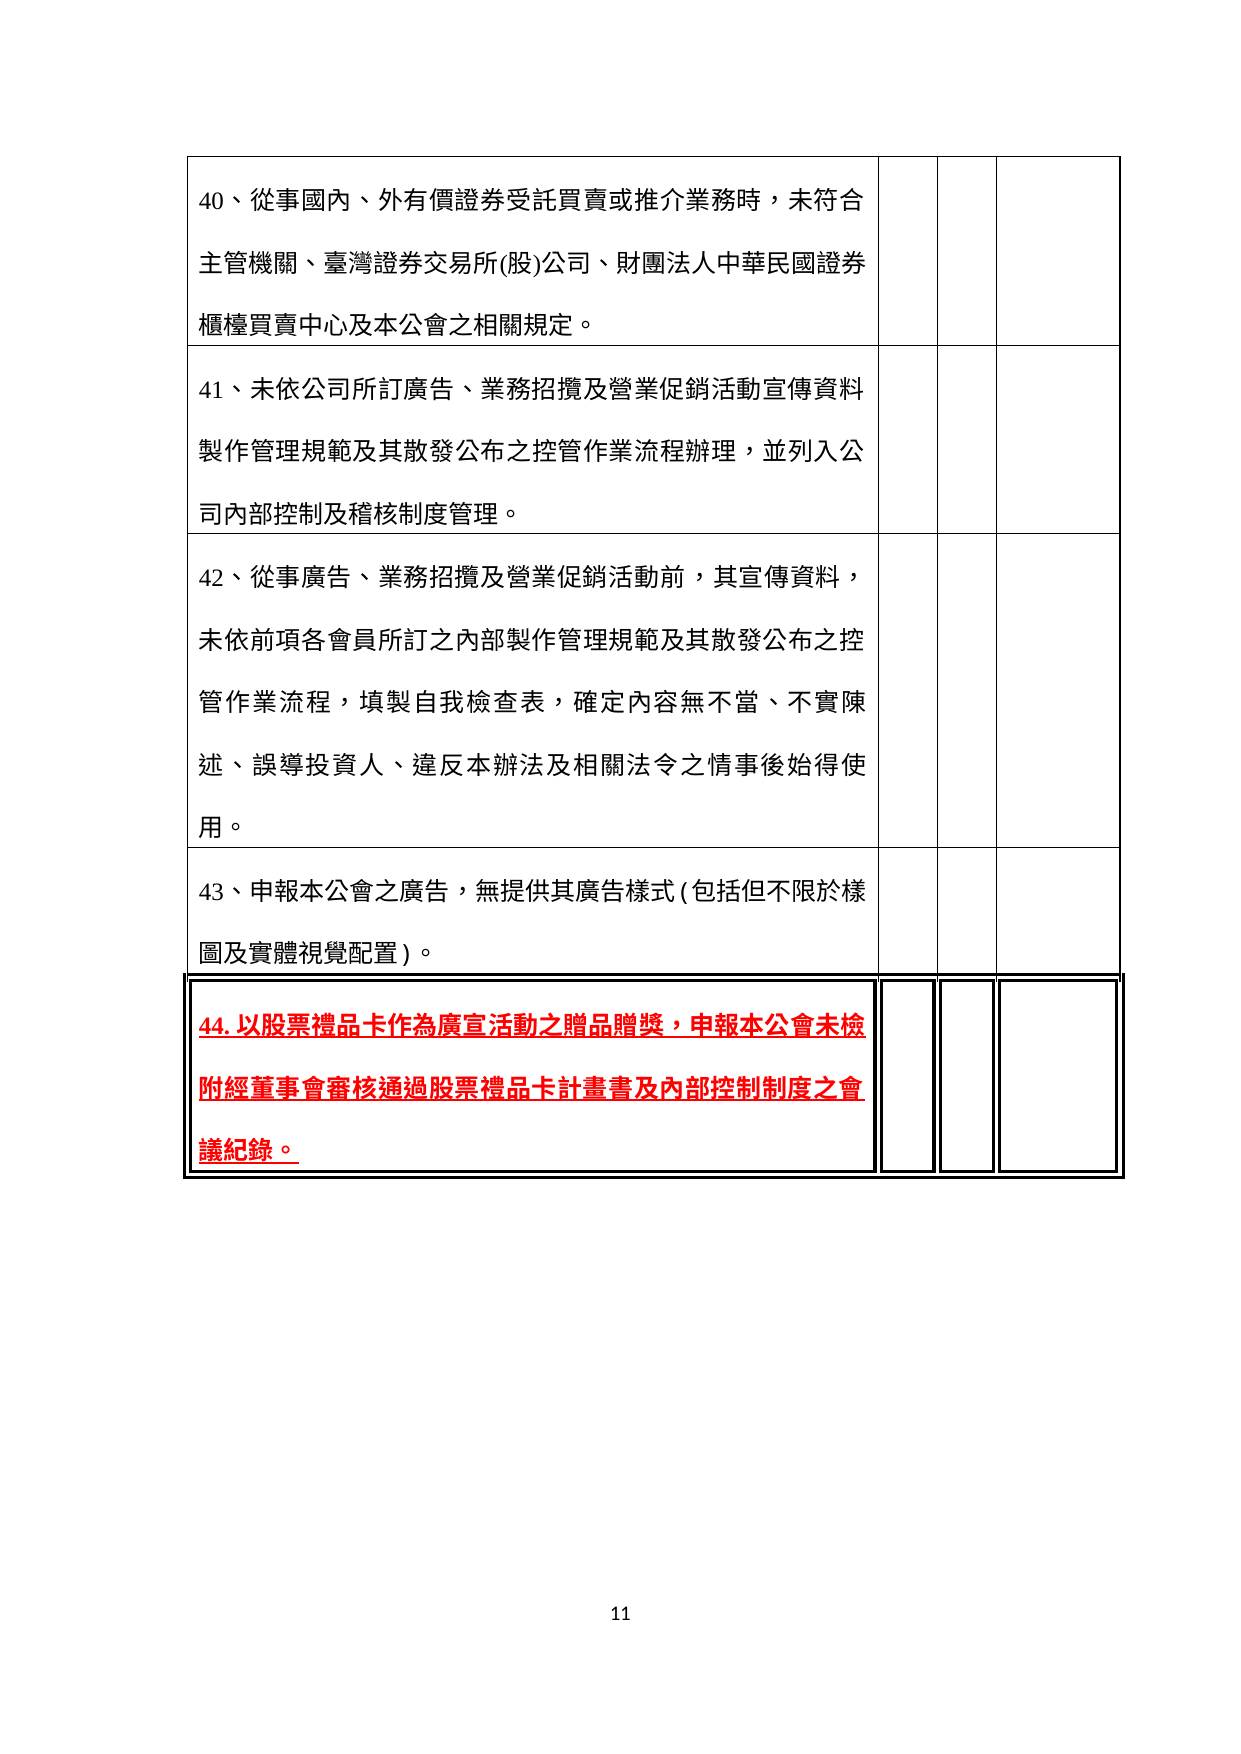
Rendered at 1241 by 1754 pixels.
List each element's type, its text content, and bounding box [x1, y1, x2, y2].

table_cell [879, 346, 937, 533]
table_cell [997, 976, 1120, 1170]
table_cell 41、未依公司所訂廣告、業務招攬及營業促銷活動宣傳資料製作管理規範及其散發公布之控管作業流程辦理，並列入公司內部控制及稽核制度管理。 [188, 346, 878, 533]
table_cell [942, 982, 992, 1170]
table_cell [879, 976, 937, 1170]
table_cell [938, 976, 996, 1170]
table_cell [997, 346, 1119, 533]
table_cell [879, 848, 937, 973]
table_cell [938, 346, 996, 533]
table_cell [938, 848, 996, 973]
table_cell [997, 848, 1119, 973]
table_cell 44. 以股票禮品卡作為廣宣活動之贈品贈獎，申報本公會未檢附經董事會審核通過股票禮品卡計畫書及內部控制制度之會議紀錄。 [188, 976, 878, 1170]
table_cell [997, 157, 1119, 345]
table_cell [1001, 982, 1115, 1170]
table_cell [879, 534, 937, 847]
table_cell [997, 534, 1119, 847]
table_cell [883, 982, 932, 1170]
table_cell [938, 157, 996, 345]
table_cell 43、申報本公會之廣告，無提供其廣告樣式(包括但不限於樣圖及實體視覺配置)。 [188, 848, 878, 973]
table_cell 42、從事廣告、業務招攬及營業促銷活動前，其宣傳資料，未依前項各會員所訂之內部製作管理規範及其散發公布之控管作業流程，填製自我檢查表，確定內容無不當、不實陳述、誤導投資人、違反本辦法及相關法令之情事後始得使用。 [188, 534, 878, 847]
table_cell [879, 157, 937, 345]
table_cell [938, 534, 996, 847]
table_cell 40、從事國內、外有價證券受託買賣或推介業務時，未符合主管機關、臺灣證券交易所(股)公司、財團法人中華民國證券櫃檯買賣中心及本公會之相關規定。 [188, 157, 878, 345]
